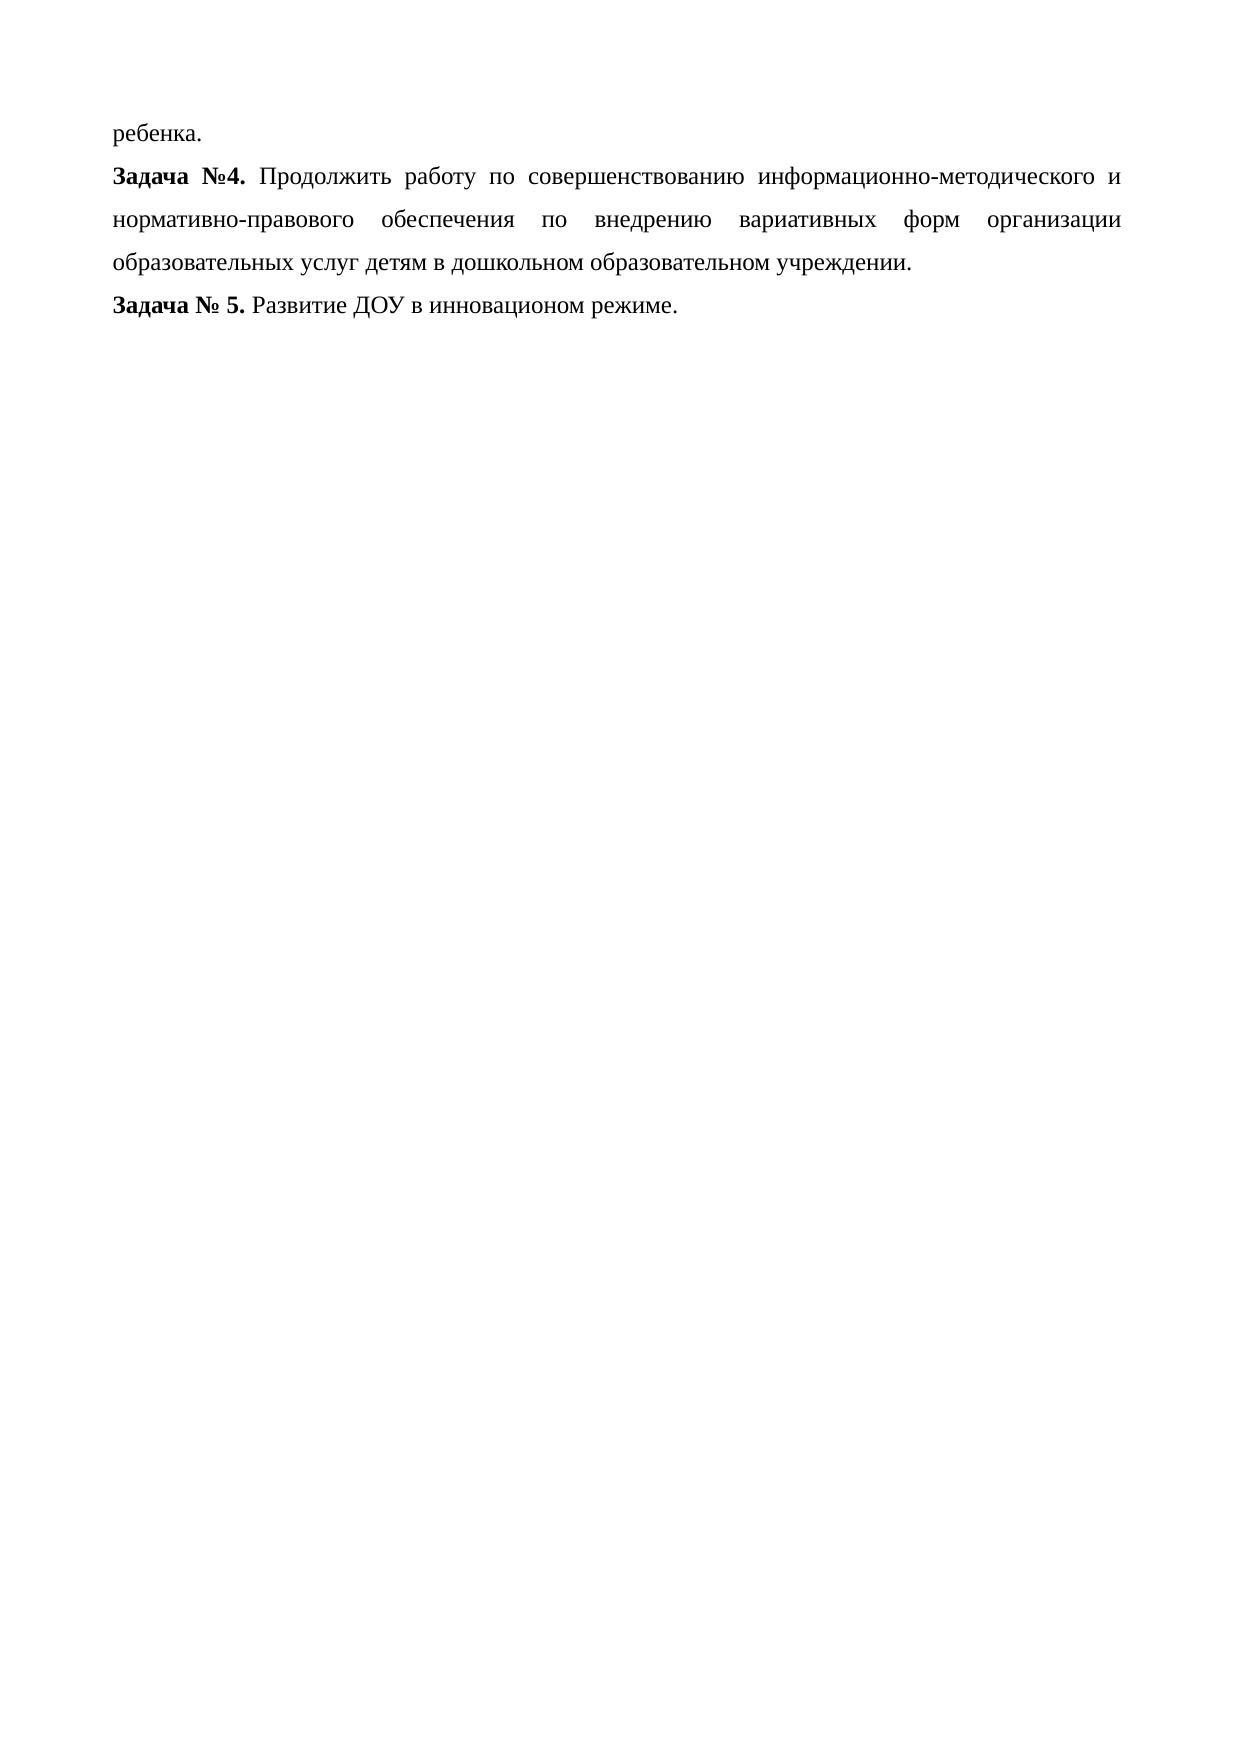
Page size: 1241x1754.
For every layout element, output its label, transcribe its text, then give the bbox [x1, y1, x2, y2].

text Задача № 5. Развитие ДОУ в инновационом режиме. [112, 291, 1122, 319]
text Задача №4. Продолжить работу по совершенствованию информационно-методического и нормативно-правового обеспечения по внедрению вариативных форм организации образовательных услуг детям в дошкольном образовательном учреждении. [112, 161, 1122, 276]
text ребенка. [112, 118, 1122, 147]
